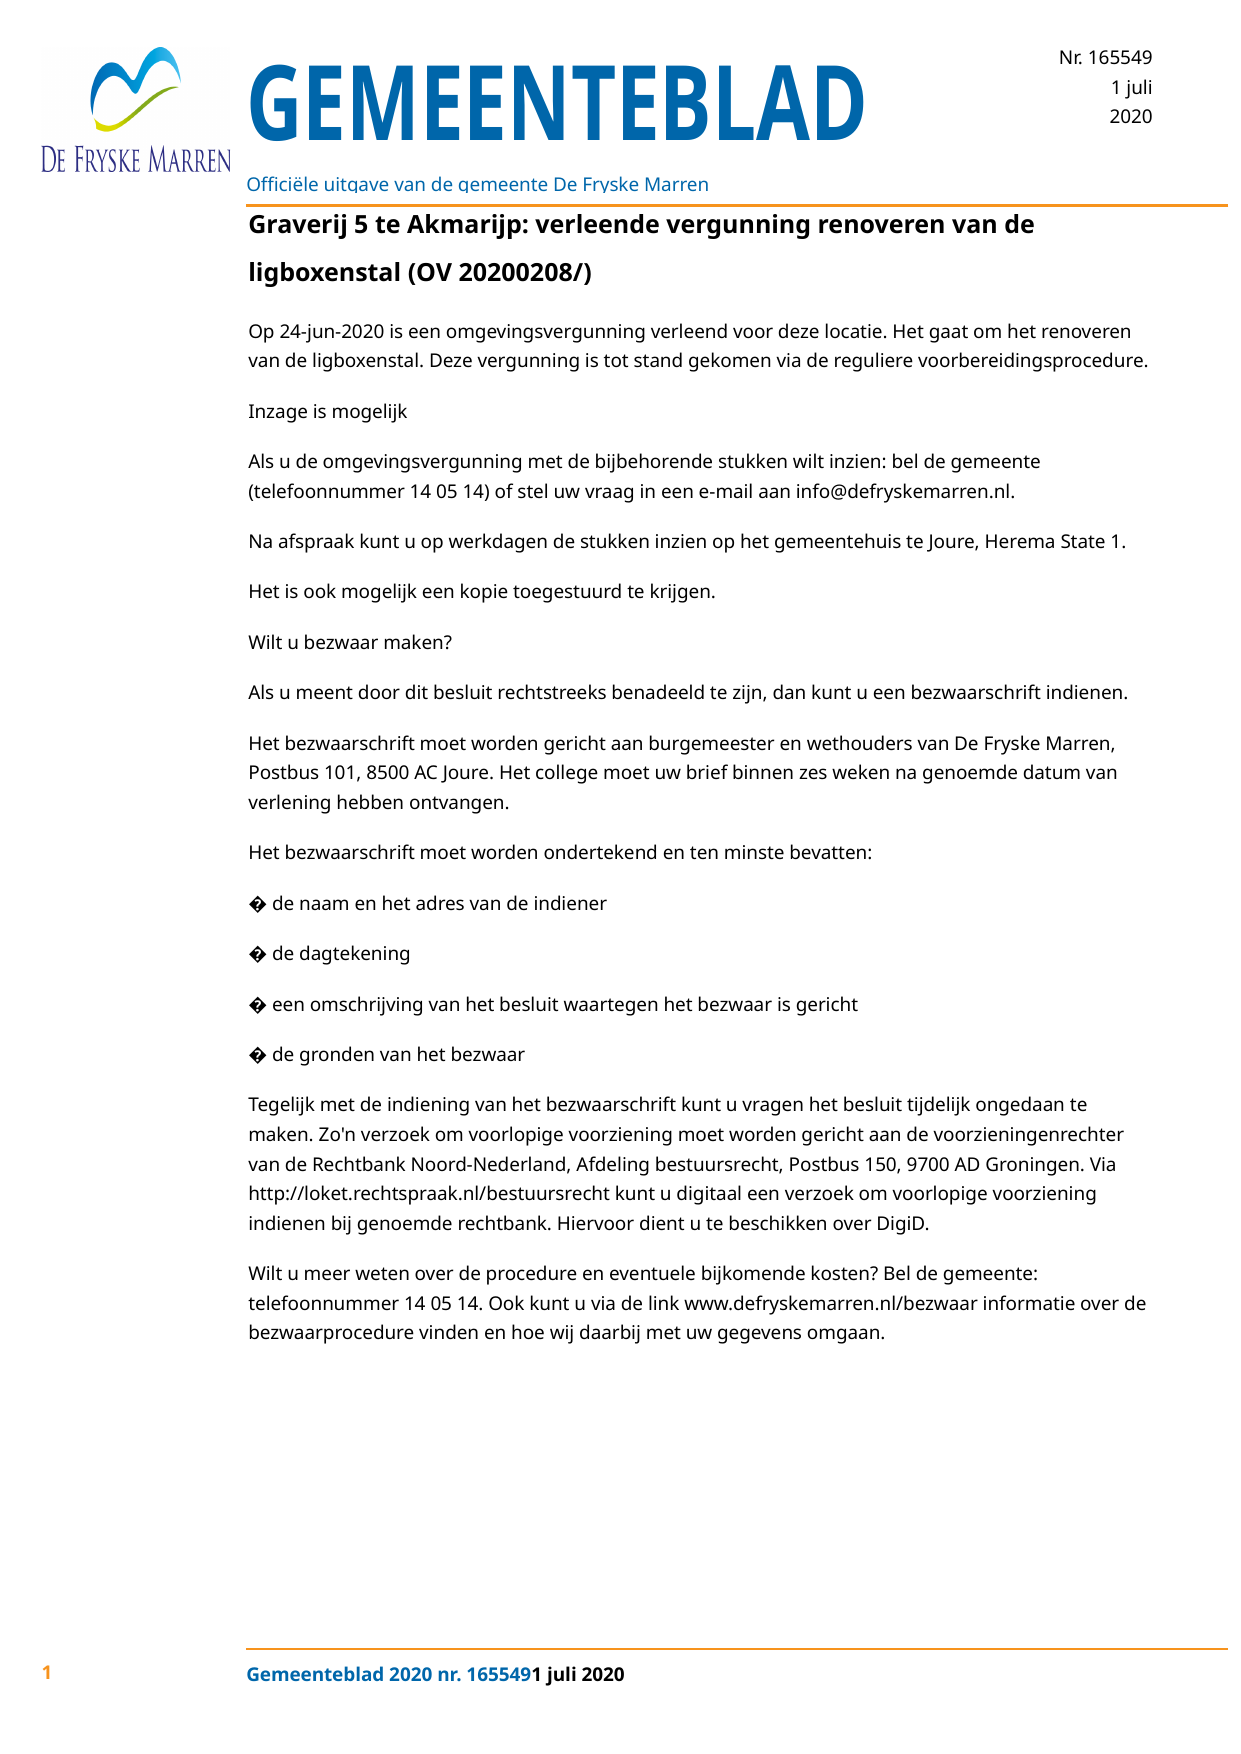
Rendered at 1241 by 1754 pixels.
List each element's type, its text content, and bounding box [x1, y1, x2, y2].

text Na afspraak kunt u op werkdagen de stukken inzien op het gemeentehuis te Joure, Herema State 1. [248, 528, 1152, 554]
text � een omschrijving van het besluit waartegen het bezwaar is gericht [248, 991, 1152, 1017]
text Het is ook mogelijk een kopie toegestuurd te krijgen. [248, 579, 1152, 604]
text Wilt u meer weten over de procedure en eventuele bijkomende kosten? Bel de gemeente: telefoonnummer 14 05 14. Ook kunt u via de link www.defryskemarren.nl/bezwaar informatie over de bezwaarprocedure vinden en hoe wij daarbij met uw gegevens omgaan. [248, 1260, 1152, 1345]
text Inzage is mogelijk [248, 398, 1152, 424]
text Als u meent door dit besluit rechtstreeks benadeeld te zijn, dan kunt u een bezwaarschrift indienen. [248, 679, 1152, 705]
text Wilt u bezwaar maken? [248, 629, 1152, 655]
text � de naam en het adres van de indiener [248, 890, 1152, 916]
text � de dagtekening [248, 940, 1152, 966]
picture [41, 47, 231, 172]
text Graverij 5 te Akmarijp: verleende vergunning renoveren van de ligboxenstal (OV 20200208/) [248, 207, 1152, 288]
text � de gronden van het bezwaar [248, 1041, 1152, 1067]
text Tegelijk met de indiening van het bezwaarschrift kunt u vragen het besluit tijdelijk ongedaan te maken. Zo'n verzoek om voorlopige voorziening moet worden gericht aan de voorzieningenrechter van de Rechtbank Noord-Nederland, Afdeling bestuursrecht, Postbus 150, 9700 AD Groningen. Via http://loket.rechtspraak.nl/bestuursrecht kunt u digitaal een verzoek om voorlopige voorziening indienen bij genoemde rechtbank. Hiervoor dient u te beschikken over DigiD. [248, 1092, 1152, 1236]
text Het bezwaarschrift moet worden ondertekend en ten minste bevatten: [248, 839, 1152, 865]
text Het bezwaarschrift moet worden gericht aan burgemeester en wethouders van De Fryske Marren, Postbus 101, 8500 AC Joure. Het college moet uw brief binnen zes weken na genoemde datum van verlening hebben ontvangen. [248, 730, 1152, 815]
text Als u de omgevingsvergunning met de bijbehorende stukken wilt inzien: bel de gemeente (telefoonnummer 14 05 14) of stel uw vraag in een e-mail aan info@defryskemarren.nl. [248, 448, 1152, 504]
text Op 24-jun-2020 is een omgevingsvergunning verleend voor deze locatie. Het gaat om het renoveren van de ligboxenstal. Deze vergunning is tot stand gekomen via de reguliere voorbereidingsprocedure. [248, 318, 1152, 373]
